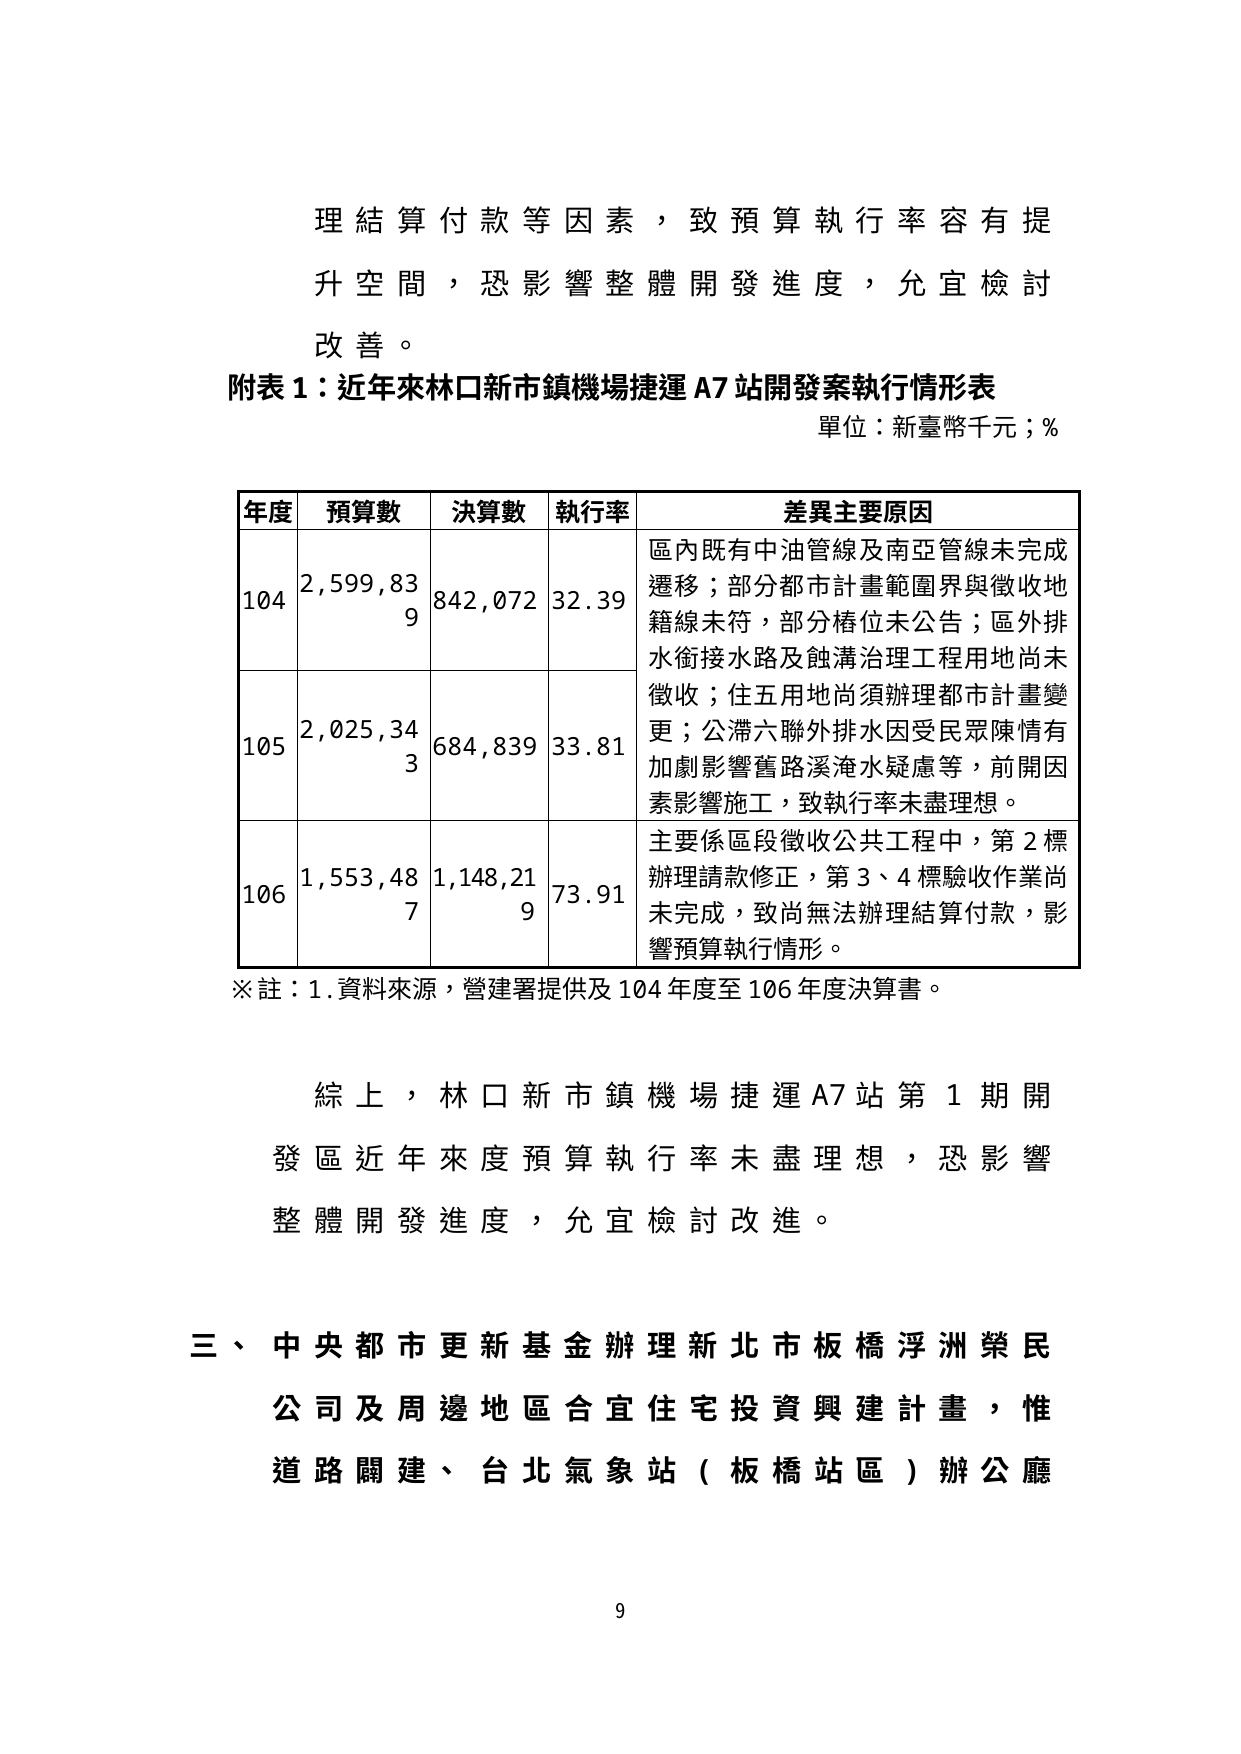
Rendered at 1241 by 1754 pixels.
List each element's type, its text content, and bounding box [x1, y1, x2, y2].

table_header 差異主要原因 [637, 493, 1078, 529]
table_cell 73.91 [549, 821, 636, 966]
table_cell 1,148,219 [431, 821, 548, 966]
table_cell 主要係區段徵收公共工程中，第2標辦理請款修正，第3、4標驗收作業尚未完成，致尚無法辦理結算付款，影響預算執行情形。 [637, 821, 1078, 966]
table_cell 842,072 [431, 530, 548, 669]
table_cell 區內既有中油管線及南亞管線未完成遷移；部分都市計畫範圍界與徵收地籍線未符，部分樁位未公告；區外排水銜接水路及蝕溝治理工程用地尚未徵收；住五用地尚須辦理都市計畫變更；公滯六聯外排水因受民眾陳情有加劇影響舊路溪淹水疑慮等，前開因素影響施工，致執行率未盡理想。 [637, 530, 1078, 820]
text ※註：1.資料來源，營建署提供及104年度至106年度決算書。 [183, 969, 1058, 1006]
table_header 決算數 [431, 493, 548, 529]
table_header 預算數 [298, 493, 430, 529]
table_cell 106 [240, 821, 297, 966]
table_cell 1,553,487 [298, 821, 430, 966]
table_cell 32.39 [549, 530, 636, 669]
table_header 執行率 [549, 493, 636, 529]
table_header 年度 [240, 493, 297, 529]
table_cell 684,839 [431, 671, 548, 820]
text 理結算付款等因素，致預算執行率容有提升空間，恐影響整體開發進度，允宜檢討改善。 [271, 177, 1058, 365]
table_cell 33.81 [549, 671, 636, 820]
text 綜上，林口新市鎮機場捷運A7站第1期開發區近年來度預算執行率未盡理想，恐影響整體開發進度，允宜檢討改進。 [242, 1052, 1058, 1240]
text 三、中央都市更新基金辦理新北市板橋浮洲榮民公司及周邊地區合宜住宅投資興建計畫，惟道路闢建、台北氣象站(板橋站區)辦公廳 [183, 1302, 1058, 1490]
text 附表1：近年來林口新市鎮機場捷運A7站開發案執行情形表 [227, 365, 1058, 407]
table_cell 104 [240, 530, 297, 669]
text 單位：新臺幣千元；% [183, 407, 1058, 443]
table_cell 2,599,839 [298, 530, 430, 669]
table_cell 105 [240, 671, 297, 820]
table_cell 2,025,343 [298, 671, 430, 820]
